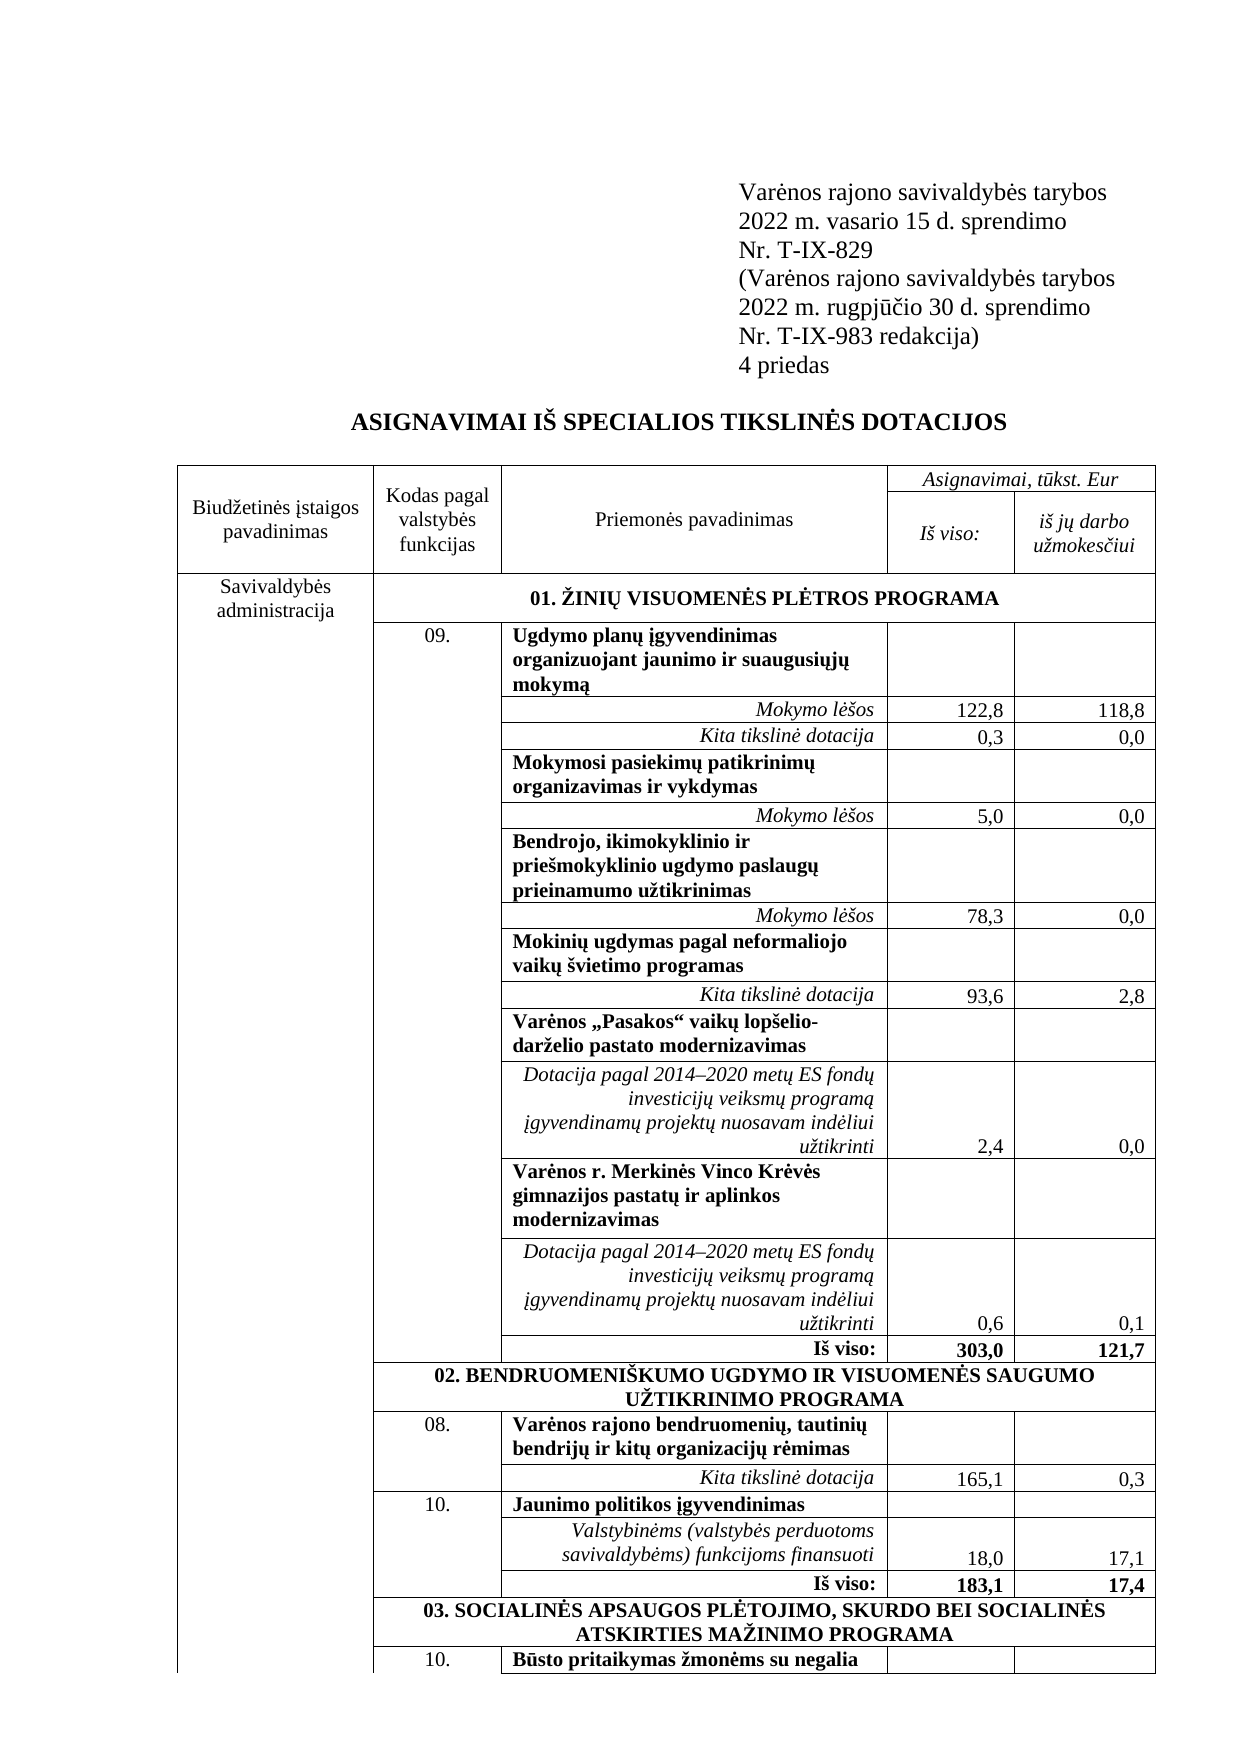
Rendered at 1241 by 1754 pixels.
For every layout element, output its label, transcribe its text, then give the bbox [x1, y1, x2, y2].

text 2022 m. rugpjūčio 30 d. sprendimo [738, 292, 1181, 321]
table_cell [1156, 1061, 1181, 1158]
table_cell [888, 1492, 1014, 1517]
table_header Asignavimai, tūkst. Eur [888, 466, 1155, 491]
table_cell [1015, 1492, 1155, 1517]
table_cell 0,0 [1015, 803, 1155, 828]
table_cell 5,0 [888, 803, 1014, 828]
table_cell [374, 722, 501, 749]
table_cell [178, 1158, 373, 1238]
table_cell [178, 696, 373, 722]
text Nr. T-IX-829 [738, 235, 1181, 263]
table_cell 0,3 [888, 723, 1014, 749]
table_cell [178, 802, 373, 828]
table_cell [888, 929, 1014, 981]
table_cell [178, 981, 373, 1008]
table_cell Varėnos r. Merkinės Vinco Krėvės gimnazijos pastatų ir aplinkos modernizavimas [502, 1159, 887, 1238]
table_cell Valstybinėms (valstybės perduotoms savivaldybėms) funkcijoms finansuoti [502, 1518, 887, 1570]
table_header Kodas pagal valstybės funkcijas [374, 466, 501, 573]
table_cell [888, 750, 1014, 802]
table_cell 09. [374, 623, 501, 696]
table_cell [1156, 1008, 1181, 1061]
table_cell [1156, 1464, 1181, 1491]
table_cell 0,0 [1015, 1062, 1155, 1158]
text Nr. T-IX-983 redakcija) [738, 321, 1181, 350]
table_cell [1156, 749, 1181, 802]
table_cell Kita tikslinė dotacija [502, 1465, 887, 1491]
table_cell 0,1 [1015, 1239, 1155, 1335]
table_cell [178, 902, 373, 928]
table_cell 165,1 [888, 1465, 1014, 1491]
table_cell [374, 828, 501, 902]
table_cell [1015, 1159, 1155, 1238]
table_cell 03. SOCIALINĖS APSAUGOS PLĖTOJIMO, SKURDO BEI SOCIALINĖS ATSKIRTIES MAŽINIMO PROGRAMA [374, 1598, 1155, 1646]
table_cell 02. BENDRUOMENIŠKUMO UGDYMO IR VISUOMENĖS SAUGUMO UŽTIKRINIMO PROGRAMA [374, 1363, 1155, 1411]
table_cell Mokymo lėšos [502, 903, 887, 928]
table_cell 183,1 [888, 1571, 1014, 1597]
table_header Biudžetinės įstaigos pavadinimas [178, 466, 373, 573]
table_cell 122,8 [888, 697, 1014, 722]
table_cell [178, 1008, 373, 1061]
table_cell 78,3 [888, 903, 1014, 928]
table_cell Varėnos „Pasakos“ vaikų lopšelio-darželio pastato modernizavimas [502, 1009, 887, 1061]
table_cell [178, 1335, 373, 1362]
table_cell Ugdymo planų įgyvendinimas organizuojant jaunimo ir suaugusiųjų mokymą [502, 623, 887, 696]
text ASIGNAVIMAI IŠ SPECIALIOS TIKSLINĖS DOTACIJOS [177, 407, 1181, 436]
table_cell Mokymosi pasiekimų patikrinimų organizavimas ir vykdymas [502, 750, 887, 802]
table_cell [1156, 547, 1181, 573]
table_cell [1156, 1335, 1181, 1362]
table_cell 17,1 [1015, 1518, 1155, 1570]
table_cell [1156, 622, 1181, 696]
table_cell [178, 1597, 373, 1646]
table_cell [178, 1517, 373, 1570]
table_cell [1015, 1009, 1155, 1061]
table_cell [1156, 1238, 1181, 1335]
table_cell [374, 1517, 501, 1570]
table_cell 18,0 [888, 1518, 1014, 1570]
table_cell [1156, 1597, 1181, 1646]
table_cell [888, 1647, 1014, 1673]
table_cell [1156, 1646, 1181, 1673]
table_cell [888, 1159, 1014, 1238]
table_cell Iš viso: [502, 1571, 887, 1597]
table_cell [1156, 491, 1181, 520]
table_cell 08. [374, 1412, 501, 1464]
text 2022 m. vasario 15 d. sprendimo [738, 206, 1181, 235]
table_cell [1156, 573, 1181, 622]
table_cell Dotacija pagal 2014–2020 metų ES fondų investicijų veiksmų programą įgyvendinamų projektų nuosavam indėliui užtikrinti [502, 1239, 887, 1335]
table_cell [1015, 929, 1155, 981]
table_cell [1156, 520, 1181, 547]
table_cell [1156, 1491, 1181, 1517]
table_cell [178, 1411, 373, 1464]
table_cell Iš viso: [502, 1336, 887, 1362]
table_cell 10. [374, 1492, 501, 1517]
table_cell [1156, 1570, 1181, 1597]
table_cell [888, 1412, 1014, 1464]
table_cell [374, 696, 501, 722]
table_cell 10. [374, 1647, 501, 1673]
table_cell 0,0 [1015, 903, 1155, 928]
table_cell [178, 622, 373, 696]
table_cell [1015, 829, 1155, 902]
table_cell [374, 1464, 501, 1491]
table_cell Kita tikslinė dotacija [502, 723, 887, 749]
table_cell [1015, 1647, 1155, 1673]
table_cell [1156, 902, 1181, 928]
table_cell [374, 1008, 501, 1061]
table_cell [888, 829, 1014, 902]
table_cell [374, 981, 501, 1008]
table_cell [374, 1570, 501, 1597]
text (Varėnos rajono savivaldybės tarybos [738, 263, 1181, 292]
table_cell 2,8 [1015, 982, 1155, 1008]
table_cell [1015, 750, 1155, 802]
table_cell Mokinių ugdymas pagal neformaliojo vaikų švietimo programas [502, 929, 887, 981]
table_cell [888, 623, 1014, 696]
table_cell 2,4 [888, 1062, 1014, 1158]
table_header [1156, 465, 1181, 491]
table_cell [178, 828, 373, 902]
table_cell Jaunimo politikos įgyvendinimas [502, 1492, 887, 1517]
table_cell [374, 1061, 501, 1158]
table_cell Dotacija pagal 2014–2020 metų ES fondų investicijų veiksmų programą įgyvendinamų projektų nuosavam indėliui užtikrinti [502, 1062, 887, 1158]
table_cell [374, 749, 501, 802]
table_cell [178, 928, 373, 981]
table_cell 93,6 [888, 982, 1014, 1008]
table_cell 121,7 [1015, 1336, 1155, 1362]
table_cell [1156, 802, 1181, 828]
table_cell 303,0 [888, 1336, 1014, 1362]
table_cell [374, 928, 501, 981]
table_cell [1156, 1411, 1181, 1464]
table_cell 0,6 [888, 1239, 1014, 1335]
text 4 priedas [738, 350, 1181, 378]
table_cell 0,0 [1015, 723, 1155, 749]
table_cell [1015, 1412, 1155, 1464]
table_cell Būsto pritaikymas žmonėms su negalia [502, 1647, 887, 1673]
table_cell [1156, 696, 1181, 722]
table_cell [1015, 623, 1155, 696]
table_cell [178, 722, 373, 749]
table_cell [1156, 828, 1181, 902]
table_cell 01. ŽINIŲ VISUOMENĖS PLĖTROS PROGRAMA [374, 574, 1155, 622]
table_cell [1156, 1517, 1181, 1570]
table_cell [178, 1238, 373, 1335]
table_cell [1156, 1158, 1181, 1238]
table_cell [178, 1061, 373, 1158]
table_cell Mokymo lėšos [502, 697, 887, 722]
table_cell [178, 749, 373, 802]
table_cell [374, 1158, 501, 1238]
table_cell Mokymo lėšos [502, 803, 887, 828]
table_cell iš jų darbo užmokesčiui [1015, 492, 1155, 573]
table_cell [374, 1335, 501, 1362]
table_cell [178, 1362, 373, 1411]
table_cell [178, 1570, 373, 1597]
table_header Priemonės pavadinimas [502, 466, 887, 573]
table_cell [374, 1238, 501, 1335]
table_cell [1156, 928, 1181, 981]
table_cell 118,8 [1015, 697, 1155, 722]
table_cell [178, 1491, 373, 1517]
table_cell [1156, 1362, 1181, 1411]
table_cell Varėnos rajono bendruomenių, tautinių bendrijų ir kitų organizacijų rėmimas [502, 1412, 887, 1464]
table_cell [888, 1009, 1014, 1061]
table_cell [1156, 981, 1181, 1008]
table_cell [374, 802, 501, 828]
table_cell [178, 1646, 373, 1673]
table_cell Kita tikslinė dotacija [502, 982, 887, 1008]
table_cell 17,4 [1015, 1571, 1155, 1597]
table_cell 0,3 [1015, 1465, 1155, 1491]
table_cell [1156, 722, 1181, 749]
table_cell [374, 902, 501, 928]
table_cell Bendrojo, ikimokyklinio ir priešmokyklinio ugdymo paslaugų prieinamumo užtikrinimas [502, 829, 887, 902]
table_cell Savivaldybės administracija [178, 574, 373, 622]
table_cell [178, 1464, 373, 1491]
table_cell Iš viso: [888, 492, 1014, 573]
text Varėnos rajono savivaldybės tarybos [738, 177, 1181, 206]
